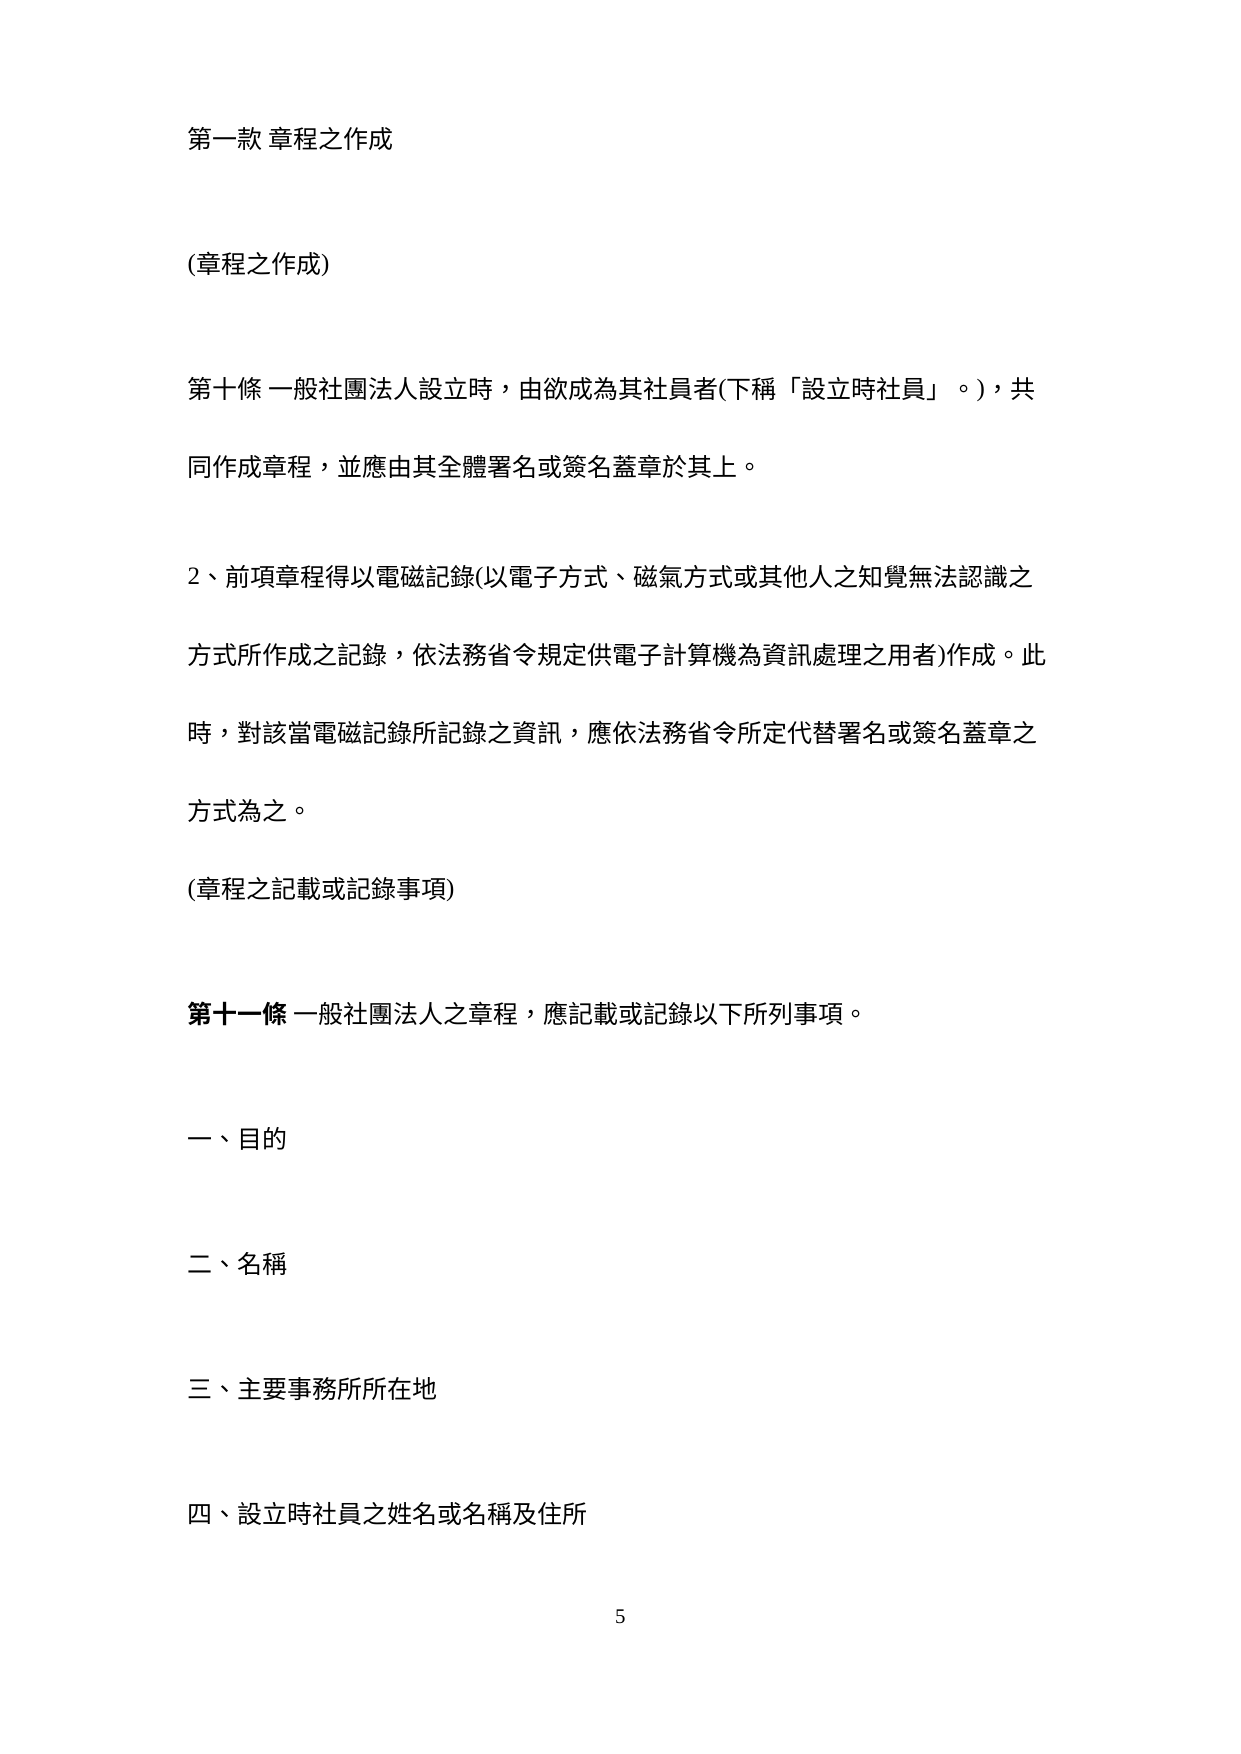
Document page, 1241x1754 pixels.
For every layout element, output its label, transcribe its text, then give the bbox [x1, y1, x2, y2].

text 四、設立時社員之姓名或名稱及住所 [187, 1471, 1053, 1534]
text 第一款 章程之作成 [187, 96, 1053, 159]
text (章程之記載或記錄事項) [187, 846, 1053, 909]
text 一、目的 [187, 1096, 1053, 1159]
text (章程之作成) [187, 221, 1053, 284]
text 2、前項章程得以電磁記錄(以電子方式、磁氣方式或其他人之知覺無法認識之方式所作成之記錄，依法務省令規定供電子計算機為資訊處理之用者)作成。此時，對該當電磁記錄所記錄之資訊，應依法務省令所定代替署名或簽名蓋章之方式為之。 [187, 534, 1053, 831]
text 第十一條 一般社團法人之章程，應記載或記錄以下所列事項。 [187, 971, 1053, 1034]
text 第十條 一般社團法人設立時，由欲成為其社員者(下稱「設立時社員」。)，共同作成章程，並應由其全體署名或簽名蓋章於其上。 [187, 346, 1053, 487]
text 三、主要事務所所在地 [187, 1346, 1053, 1409]
text 二、名稱 [187, 1221, 1053, 1284]
